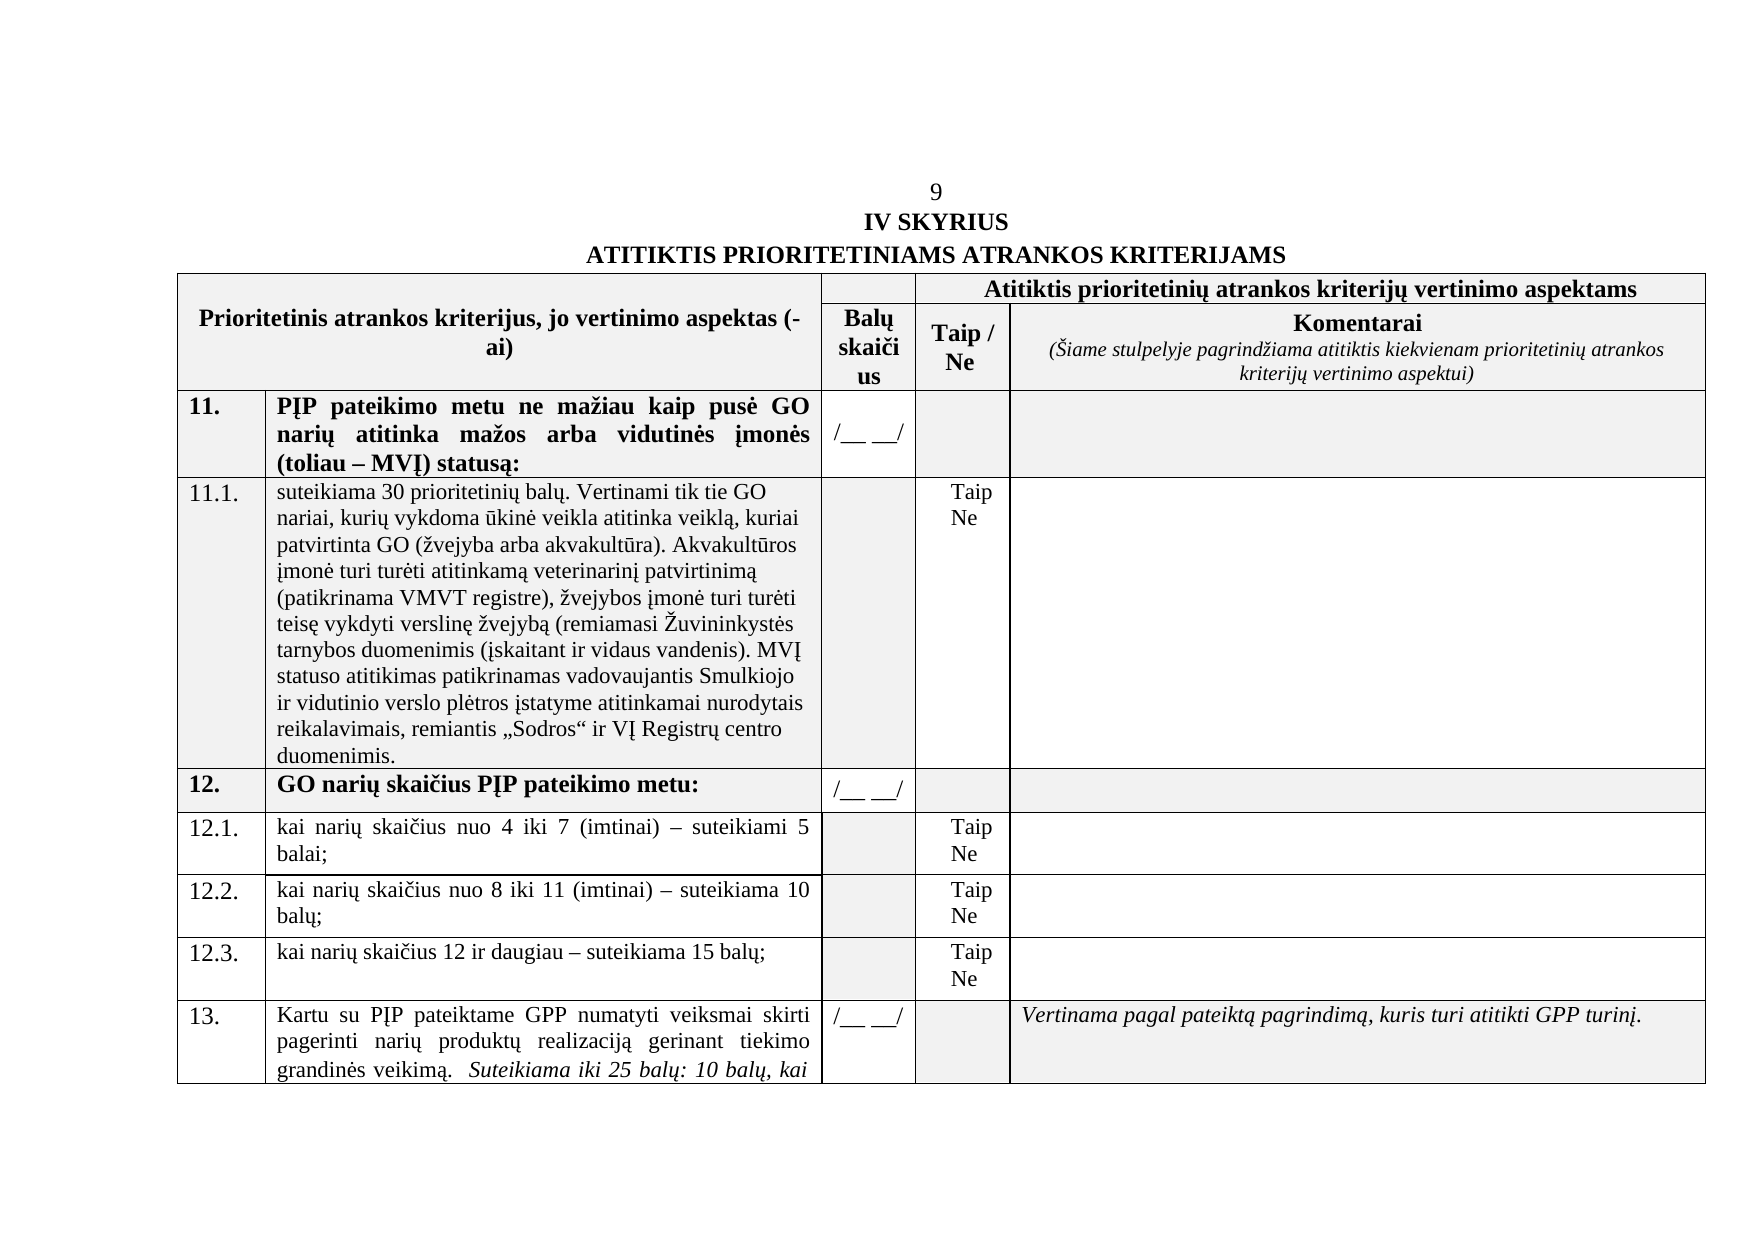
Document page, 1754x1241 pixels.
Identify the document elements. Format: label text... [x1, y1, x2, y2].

table_cell suteikiama 30 prioritetinių balų. Vertinami tik tie GO nariai, kurių vykdoma ūkinė veikla atitinka veiklą, kuriai patvirtinta GO (žvejyba arba akvakultūra). Akvakultūros įmonė turi turėti atitinkamą veterinarinį patvirtinimą (patikrinama VMVT registre), žvejybos įmonė turi turėti teisę vykdyti verslinę žvejybą (remiamasi Žuvininkystės tarnybos duomenimis (įskaitant ir vidaus vandenis). MVĮ statuso atitikimas patikrinamas vadovaujantis Smulkiojo ir vidutinio verslo plėtros įstatyme atitinkamai nurodytais reikalavimais, remiantis „Sodros“ ir VĮ Registrų centro duomenimis. [266, 478, 821, 768]
text IV SKYRIUS [177, 207, 1695, 235]
table_cell  Taip  Ne [916, 813, 1009, 874]
table_cell [823, 875, 915, 937]
table_cell 12.2. [178, 875, 265, 937]
table_cell 12.1. [178, 813, 265, 874]
table_cell  Taip  Ne [916, 938, 1009, 999]
table_cell [1011, 769, 1705, 812]
table_cell [1011, 478, 1705, 768]
table_cell [1011, 391, 1705, 477]
table_cell 13. [178, 1001, 265, 1082]
table_cell /__ __/ [822, 391, 915, 477]
table_cell Taip / Ne [916, 304, 1009, 390]
table_cell kai narių skaičius nuo 8 iki 11 (imtinai) – suteikiama 10 balų; [266, 876, 821, 937]
table_cell GO narių skaičius PĮP pateikimo metu: [266, 769, 821, 812]
table_cell Kartu su PĮP pateiktame GPP numatyti veiksmai skirti pagerinti narių produktų realizaciją gerinant tiekimo grandinės veikimą. Suteikiama iki 25 balų: 10 balų, kai [266, 1001, 821, 1082]
table_cell [916, 769, 1009, 812]
table_cell kai narių skaičius 12 ir daugiau – suteikiama 15 balų; [266, 938, 821, 999]
table_cell 11. [178, 391, 265, 477]
table_header [822, 274, 915, 302]
table_cell Vertinama pagal pateiktą pagrindimą, kuris turi atitikti GPP turinį. [1011, 1001, 1705, 1082]
table_cell [1011, 813, 1705, 874]
table_cell Balų skaičius [822, 304, 915, 390]
table_cell Komentarai (Šiame stulpelyje pagrindžiama atitiktis kiekvienam prioritetinių atrankos kriterijų vertinimo aspektui) [1011, 304, 1705, 390]
table_cell 12.3. [178, 938, 265, 999]
table_cell kai narių skaičius nuo 4 iki 7 (imtinai) – suteikiami 5 balai; [266, 813, 821, 874]
table_cell [916, 391, 1009, 477]
text Atitiktis PRIORITETINIAMS atrankos kriterijams [177, 240, 1695, 268]
table_cell [1011, 938, 1705, 999]
table_cell 12. [178, 769, 265, 812]
table_cell /__ __/ [822, 769, 915, 812]
table_cell PĮP pateikimo metu ne mažiau kaip pusė GO narių atitinka mažos arba vidutinės įmonės (toliau – MVĮ) statusą: [266, 391, 821, 477]
table_cell /__ __/ [823, 1001, 915, 1082]
table_cell [822, 478, 915, 768]
table_header Prioritetinis atrankos kriterijus, jo vertinimo aspektas (-ai) [178, 274, 821, 390]
table_cell 11.1. [178, 478, 265, 768]
table_header Atitiktis prioritetinių atrankos kriterijų vertinimo aspektams [916, 274, 1705, 302]
table_cell  Taip  Ne [916, 478, 1009, 768]
table_cell [916, 1001, 1009, 1082]
table_cell [823, 813, 915, 874]
table_cell [1011, 875, 1705, 937]
table_cell [823, 938, 915, 999]
table_cell  Taip  Ne [916, 875, 1009, 937]
